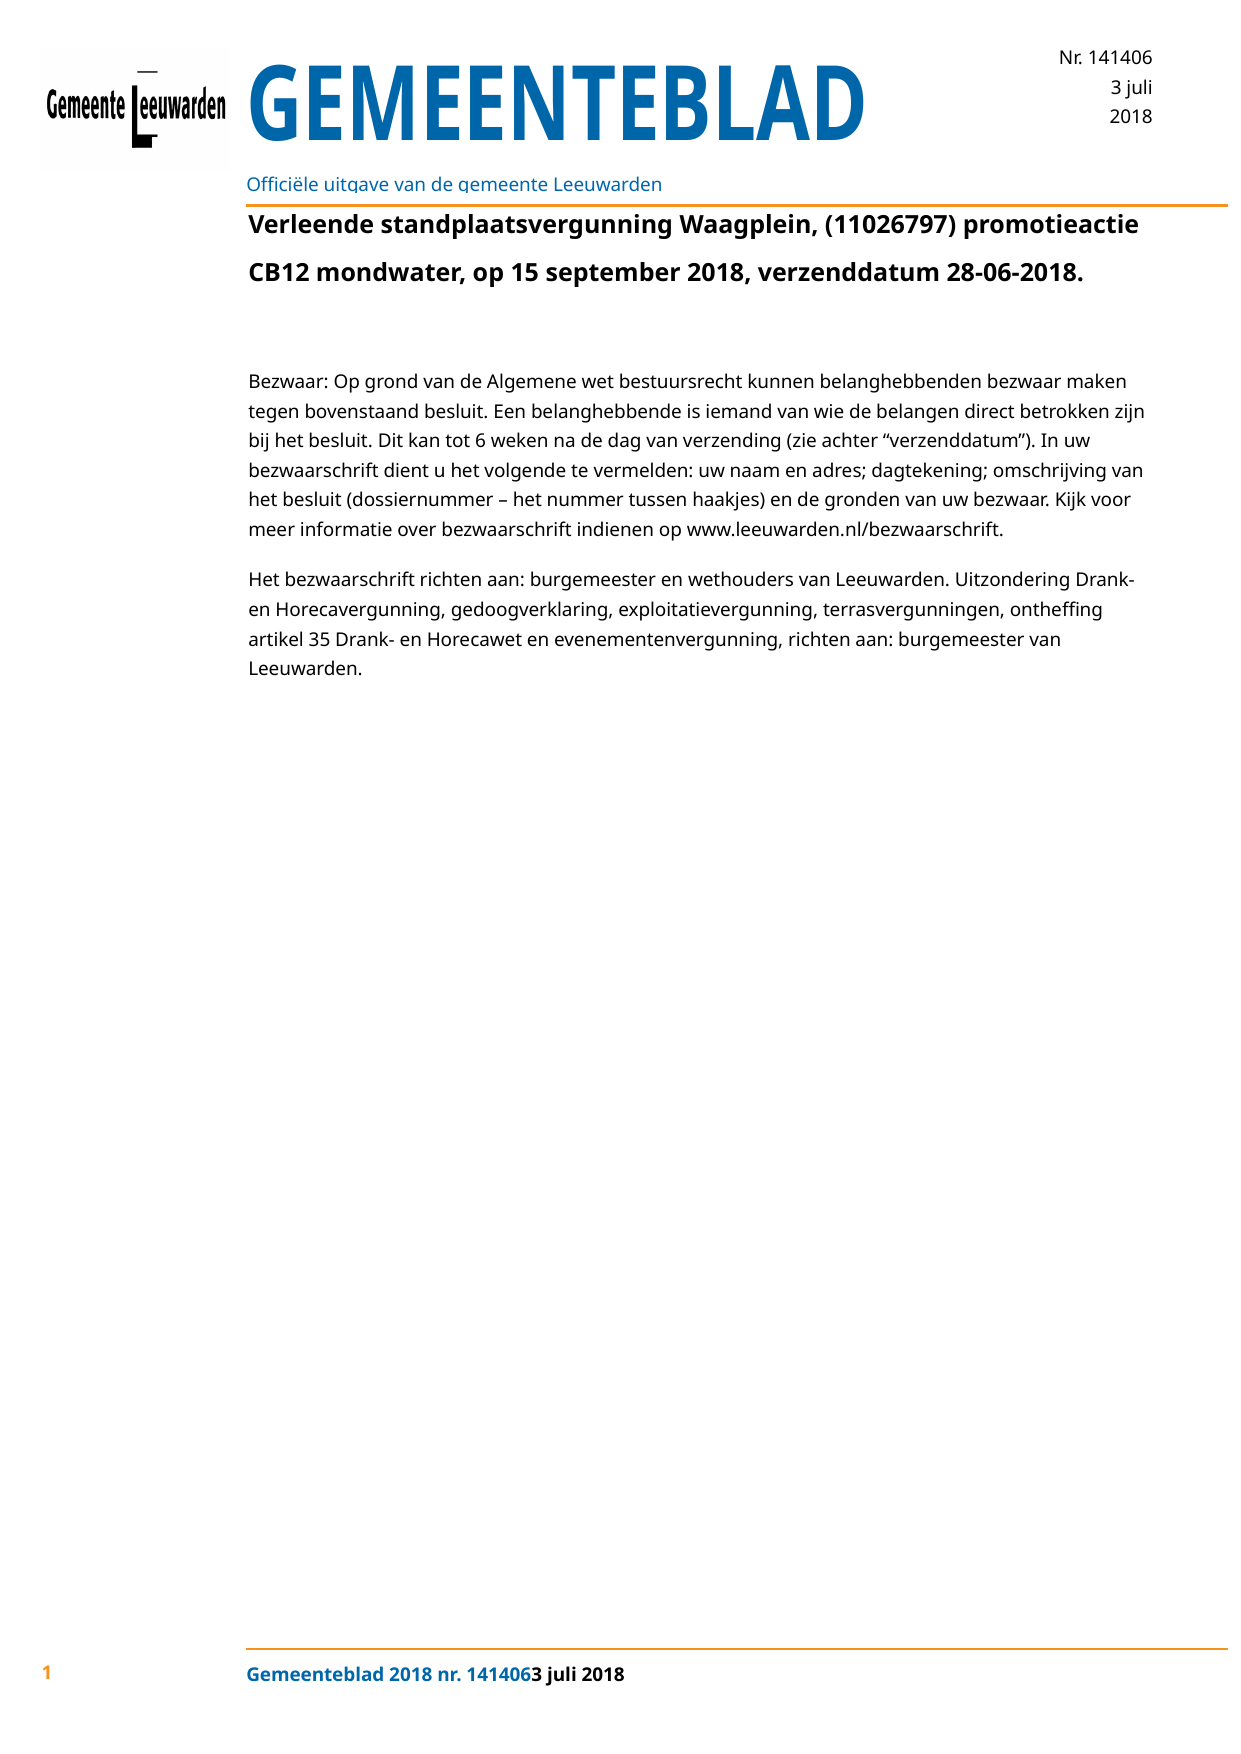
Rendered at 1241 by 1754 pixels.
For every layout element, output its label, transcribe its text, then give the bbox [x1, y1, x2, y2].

text Bezwaar: Op grond van de Algemene wet bestuursrecht kunnen belanghebbenden bezwaar maken tegen bovenstaand besluit. Een belanghebbende is iemand van wie de belangen direct betrokken zijn bij het besluit. Dit kan tot 6 weken na de dag van verzending (zie achter “verzenddatum”). In uw bezwaarschrift dient u het volgende te vermelden: uw naam en adres; dagtekening; omschrijving van het besluit (dossiernummer – het nummer tussen haakjes) en de gronden van uw bezwaar. Kijk voor meer informatie over bezwaarschrift indienen op www.leeuwarden.nl/bezwaarschrift. [248, 368, 1152, 542]
picture [41, 47, 231, 172]
text Het bezwaarschrift richten aan: burgemeester en wethouders van Leeuwarden. Uitzondering Drank- en Horecavergunning, gedoogverklaring, exploitatievergunning, terrasvergunningen, ontheffing artikel 35 Drank- en Horecawet en evenementenvergunning, richten aan: burgemeester van Leeuwarden. [248, 567, 1152, 681]
text Verleende standplaatsvergunning Waagplein, (11026797) promotieactie CB12 mondwater, op 15 september 2018, verzenddatum 28-06-2018. [248, 207, 1152, 288]
